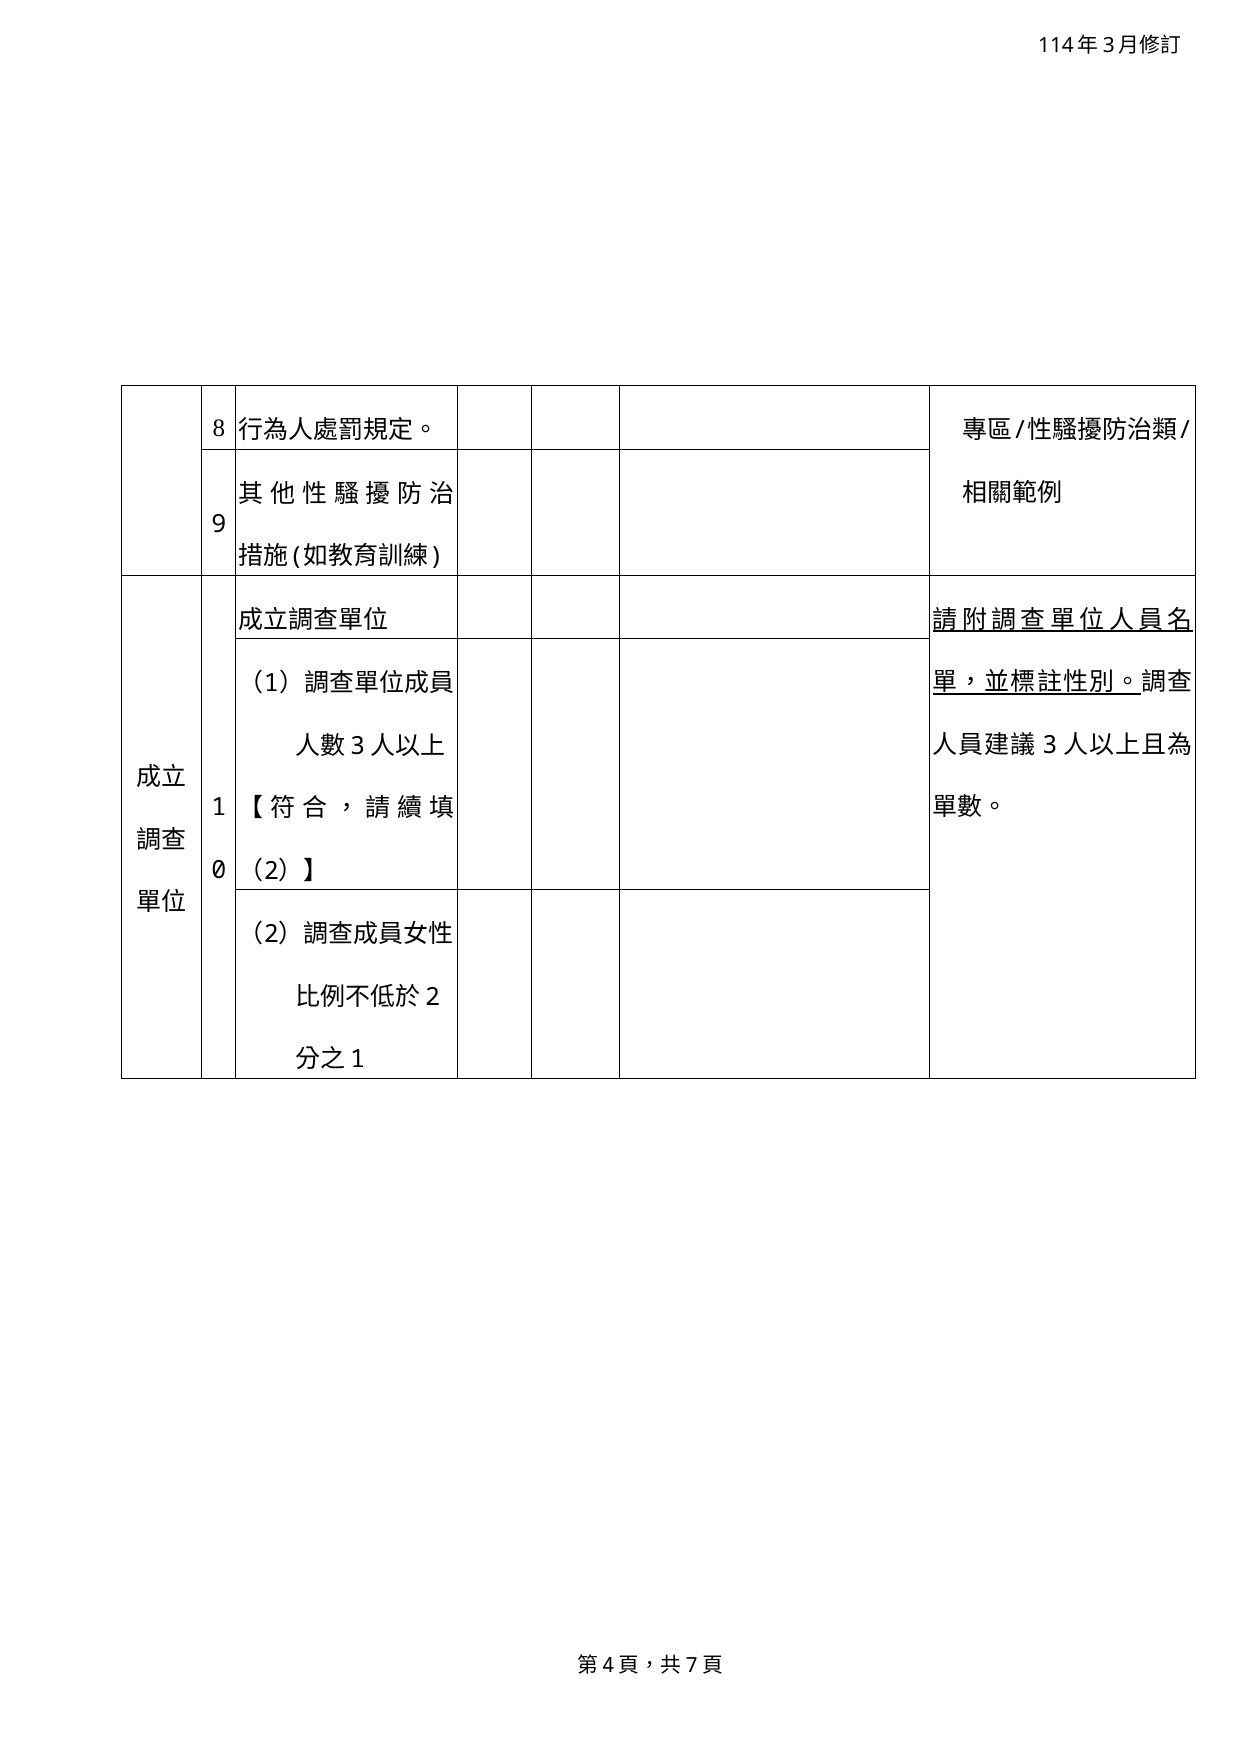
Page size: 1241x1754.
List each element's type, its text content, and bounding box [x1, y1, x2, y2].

table_cell [458, 639, 531, 889]
table_cell 成立調查單位 [236, 576, 457, 638]
table_cell 8 [202, 386, 235, 449]
table_cell [532, 639, 619, 889]
table_cell [532, 890, 619, 1078]
table_cell [532, 450, 619, 575]
table_cell [620, 639, 929, 889]
table_cell [458, 890, 531, 1078]
table_cell 9 [202, 450, 235, 575]
table_cell 專區/性騷擾防治類/相關範例 [930, 386, 1195, 575]
table_cell 10 [202, 576, 235, 1078]
table_cell （2）調查成員女性比例不低於2分之1 [236, 890, 457, 1078]
table_cell 行為人處罰規定。 [236, 386, 457, 449]
table_cell [458, 576, 531, 638]
table_cell 請附調查單位人員名單，並標註性別。調查人員建議3人以上且為單數。 [930, 576, 1195, 1078]
table_cell [458, 386, 531, 449]
table_cell [620, 386, 929, 449]
table_cell [532, 386, 619, 449]
table_cell [458, 450, 531, 575]
table_cell [532, 576, 619, 638]
table_cell [620, 890, 929, 1078]
table_cell [122, 386, 201, 575]
table_cell [620, 450, 929, 575]
table_cell （1）調查單位成員人數3人以上 【符合，請續填（2）】 [236, 639, 457, 889]
table_cell 成立調查單位 [122, 576, 201, 1078]
table_cell [620, 576, 929, 638]
table_cell 其他性騷擾防治 措施(如教育訓練) [236, 450, 457, 575]
